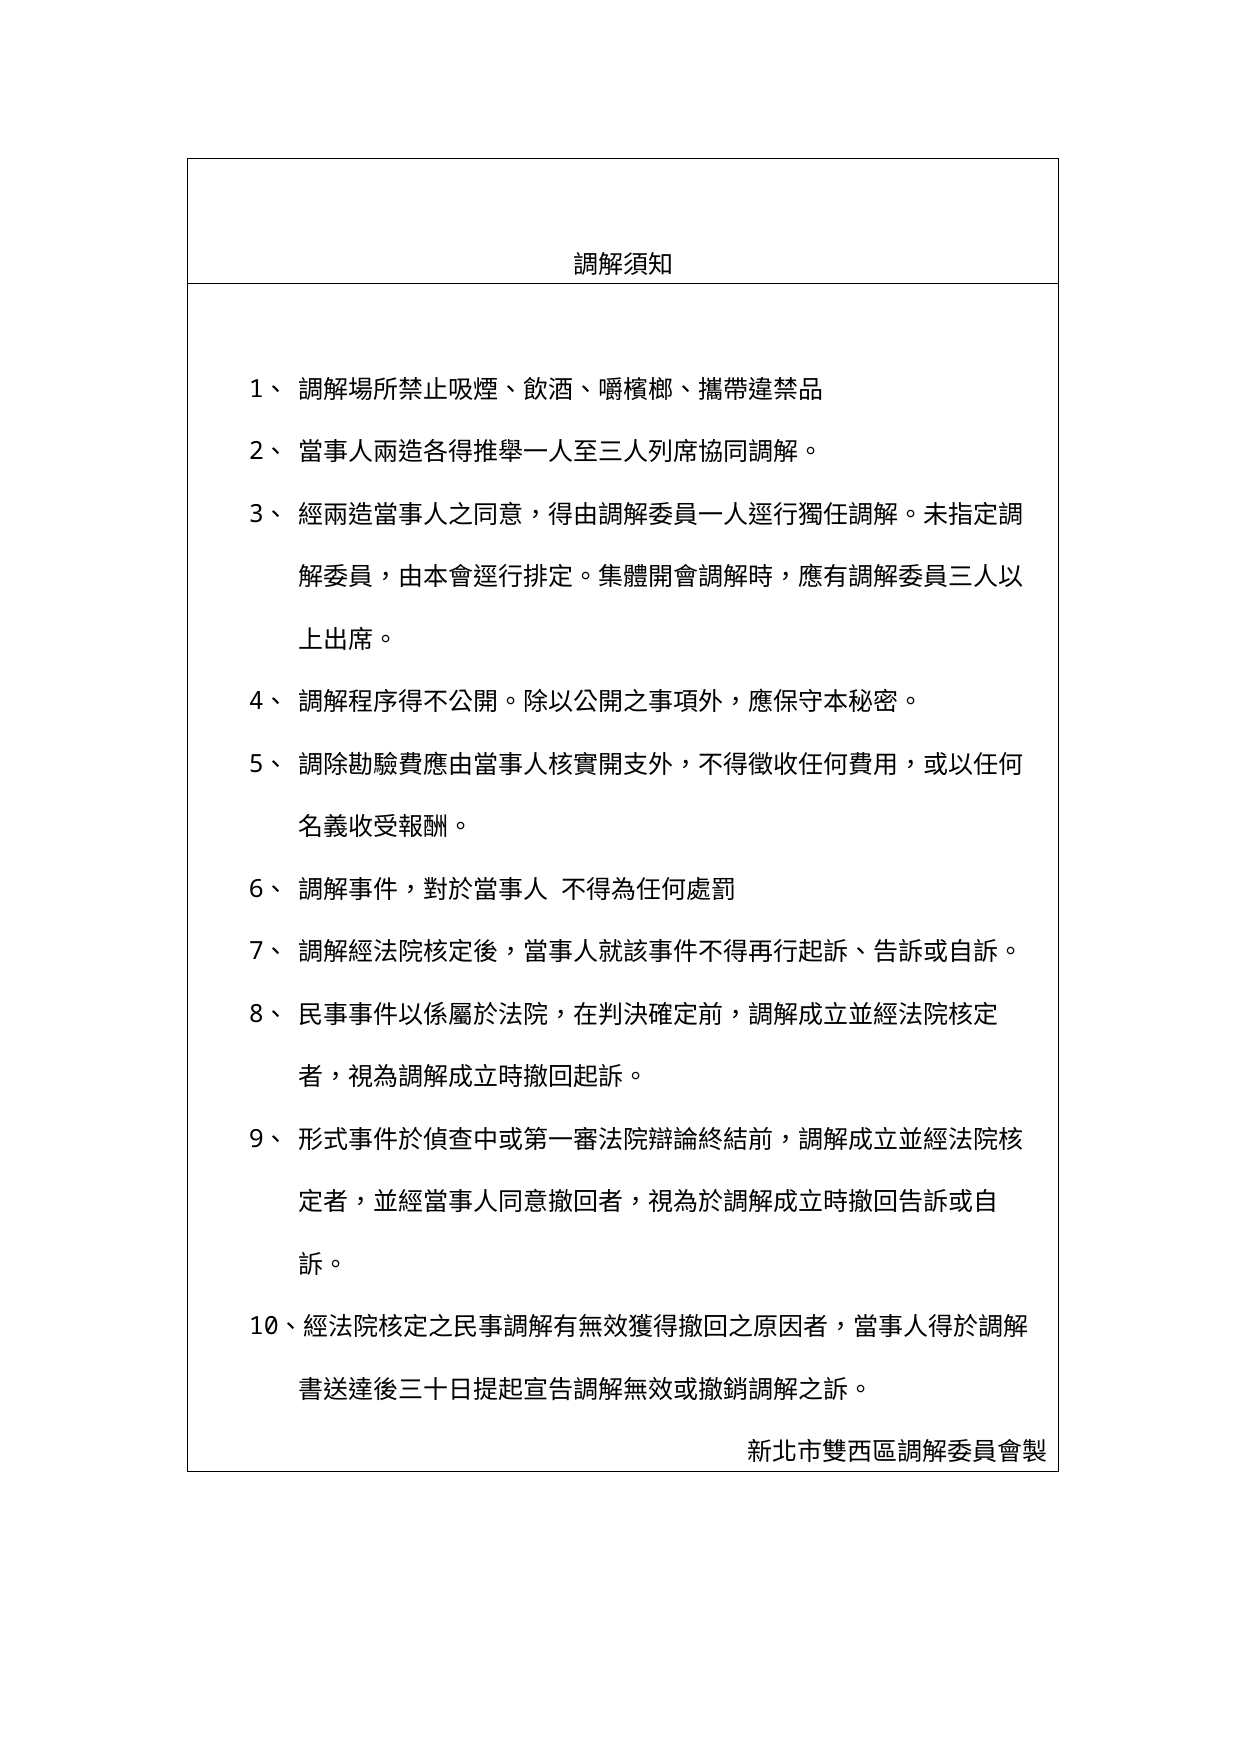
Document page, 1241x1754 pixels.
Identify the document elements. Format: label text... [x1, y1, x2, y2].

table_header 調解須知 [188, 159, 1058, 283]
table_cell 調解場所禁止吸煙、飲酒、嚼檳榔、攜帶違禁品 當事人兩造各得推舉一人至三人列席協同調解。 經兩造當事人之同意，得由調解委員一人逕行獨任調解。未指定調解委員，由本會逕行排定。集體開會調解時，應有調解委員三人以上出席。 調解程序得不公開。除以公開之事項外，應保守本秘密。 調除勘驗費應由當事人核實開支外，不得徵收任何費用，或以任何名義收受報酬。 調解事件，對於當事人 不得為任何處罰 調解經法院核定後，當事人就該事件不得再行起訴、告訴或自訴。 民事事件以係屬於法院，在判決確定前，調解成立並經法院核定者，視為調解成立時撤回起訴。 形式事件於偵查中或第一審法院辯論終結前，調解成立並經法院核定者，並經當事人同意撤回者，視為於調解成立時撤回告訴或自訴。 經法院核定之民事調解有無效獲得撤回之原因者，當事人得於調解書送達後三十日提起宣告調解無效或撤銷調解之訴。 新北市雙西區調解委員會製 [188, 284, 1058, 1471]
